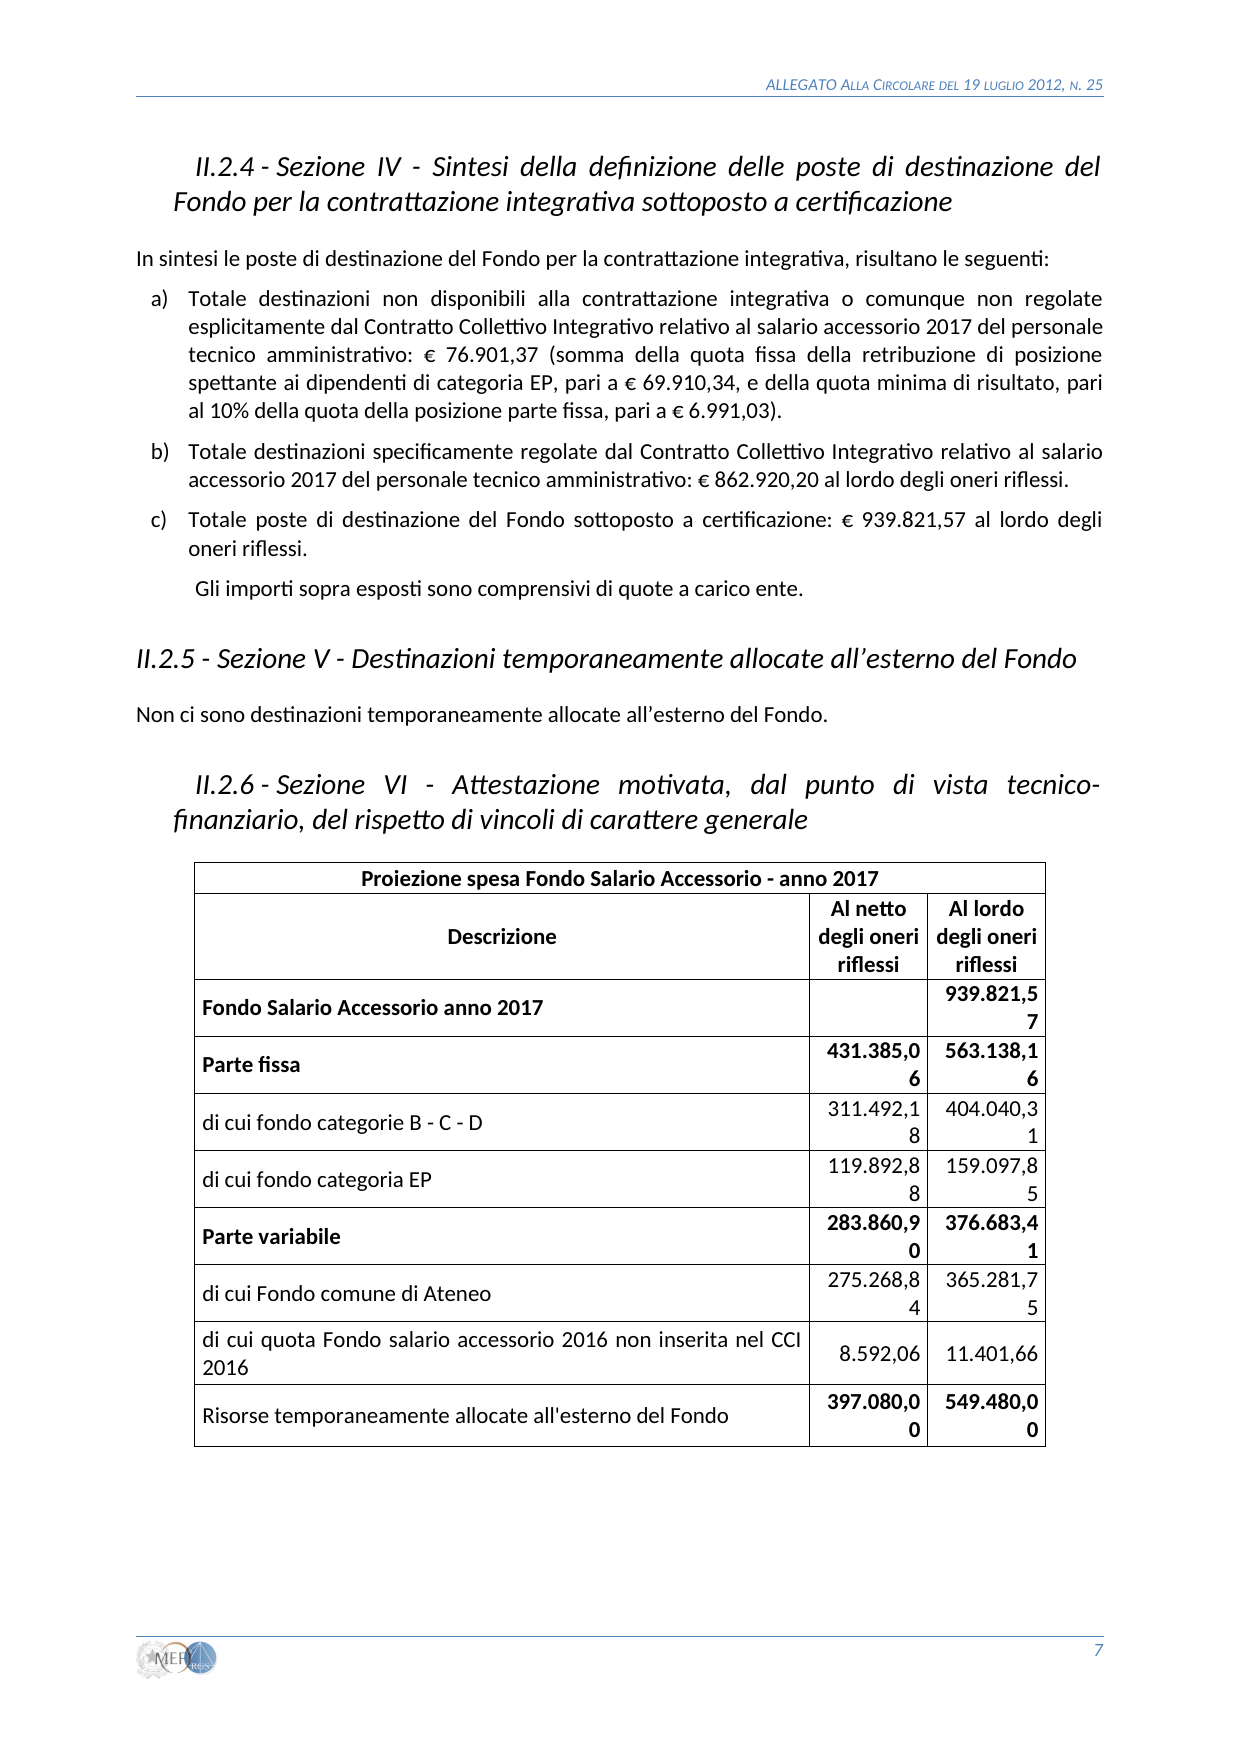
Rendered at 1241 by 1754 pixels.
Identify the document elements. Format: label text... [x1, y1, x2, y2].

table_cell 563.138,16 [928, 1037, 1045, 1093]
table_cell di cui fondo categoria EP [195, 1151, 809, 1207]
table_header Proiezione spesa Fondo Salario Accessorio - anno 2017 [195, 863, 1045, 893]
table_cell 939.821,57 [928, 980, 1045, 1036]
list Totale destinazioni non disponibili alla contrattazione integrativa o comunque non regolate esplicitamente dal Contratto Collettivo Integrativo relativo al salario accessorio 2017 del personale tecnico amministrativo: € 76.901,37 (somma della quota fissa della retribuzione di posizione spettante ai dipendenti di categoria EP, pari a € 69.910,34, e della quota minima di risultato, pari al 10% della quota della posizione parte fissa, pari a € 6.991,03). [151, 284, 1104, 424]
subtitle Sezione IV - Sintesi della definizione delle poste di destinazione del Fondo per la contrattazione integrativa sottoposto a certificazione [136, 148, 1104, 219]
table_cell di cui Fondo comune di Ateneo [195, 1265, 809, 1321]
table_cell 397.080,00 [810, 1385, 927, 1446]
table_cell [810, 980, 927, 1036]
table_cell di cui fondo categorie B - C - D [195, 1094, 809, 1150]
table_cell 275.268,84 [810, 1265, 927, 1321]
table_cell Al lordo degli oneri riflessi [928, 894, 1045, 978]
subtitle Sezione V - Destinazioni temporaneamente allocate all’esterno del Fondo [136, 640, 1104, 675]
text Non ci sono destinazioni temporaneamente allocate all’esterno del Fondo. [136, 700, 1104, 728]
table_cell 549.480,00 [928, 1385, 1045, 1446]
table_cell 404.040,31 [928, 1094, 1045, 1150]
table_cell 159.097,85 [928, 1151, 1045, 1207]
list Totale destinazioni specificamente regolate dal Contratto Collettivo Integrativo relativo al salario accessorio 2017 del personale tecnico amministrativo: € 862.920,20 al lordo degli oneri riflessi. [151, 437, 1104, 493]
table_cell Parte variabile [195, 1208, 809, 1264]
table_cell 431.385,06 [810, 1037, 927, 1093]
table_cell 283.860,90 [810, 1208, 927, 1264]
text In sintesi le poste di destinazione del Fondo per la contrattazione integrativa, risultano le seguenti: [136, 244, 1104, 272]
list Totale poste di destinazione del Fondo sottoposto a certificazione: € 939.821,57 al lordo degli oneri riflessi. [151, 506, 1104, 562]
table_cell 11.401,66 [928, 1322, 1045, 1383]
table_cell Al netto degli oneri riflessi [810, 894, 927, 978]
text Gli importi sopra esposti sono comprensivi di quote a carico ente. [136, 574, 1104, 602]
table_cell 119.892,88 [810, 1151, 927, 1207]
table_cell Parte fissa [195, 1037, 809, 1093]
table_cell 311.492,18 [810, 1094, 927, 1150]
table_cell Descrizione [195, 894, 809, 978]
table_cell di cui quota Fondo salario accessorio 2016 non inserita nel CCI 2016 [195, 1322, 809, 1383]
subtitle Sezione VI - Attestazione motivata, dal punto di vista tecnico-finanziario, del rispetto di vincoli di carattere generale [136, 766, 1104, 837]
table_cell 8.592,06 [810, 1322, 927, 1383]
table_cell Risorse temporaneamente allocate all'esterno del Fondo [195, 1385, 809, 1446]
table_cell Fondo Salario Accessorio anno 2017 [195, 980, 809, 1036]
table_cell 365.281,75 [928, 1265, 1045, 1321]
table_cell 376.683,41 [928, 1208, 1045, 1264]
